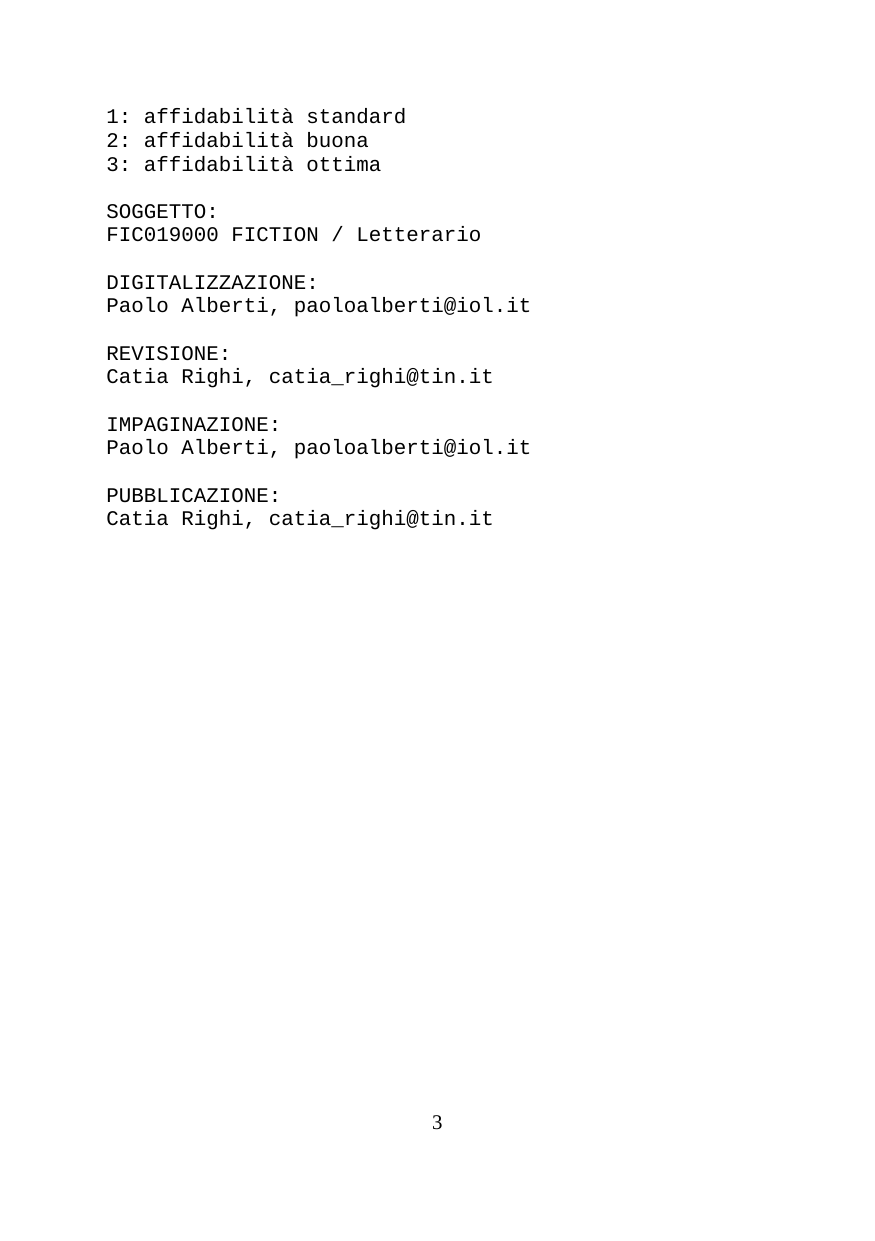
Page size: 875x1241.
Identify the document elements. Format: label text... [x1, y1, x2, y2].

text PUBBLICAZIONE: [106, 484, 768, 508]
text Catia Righi, catia_righi@tin.it [106, 366, 768, 390]
text Paolo Alberti, paoloalberti@iol.it [106, 295, 768, 319]
text IMPAGINAZIONE: [106, 414, 768, 437]
text Catia Righi, catia_righi@tin.it [106, 508, 768, 532]
text DIGITALIZZAZIONE: [106, 272, 768, 295]
text REVISIONE: [106, 343, 768, 366]
text 2: affidabilità buona [106, 130, 768, 153]
text SOGGETTO: [106, 201, 768, 224]
text 3: affidabilità ottima [106, 153, 768, 177]
text 1: affidabilità standard [106, 106, 768, 130]
text FIC019000 FICTION / Letterario [106, 224, 768, 248]
text Paolo Alberti, paoloalberti@iol.it [106, 437, 768, 461]
